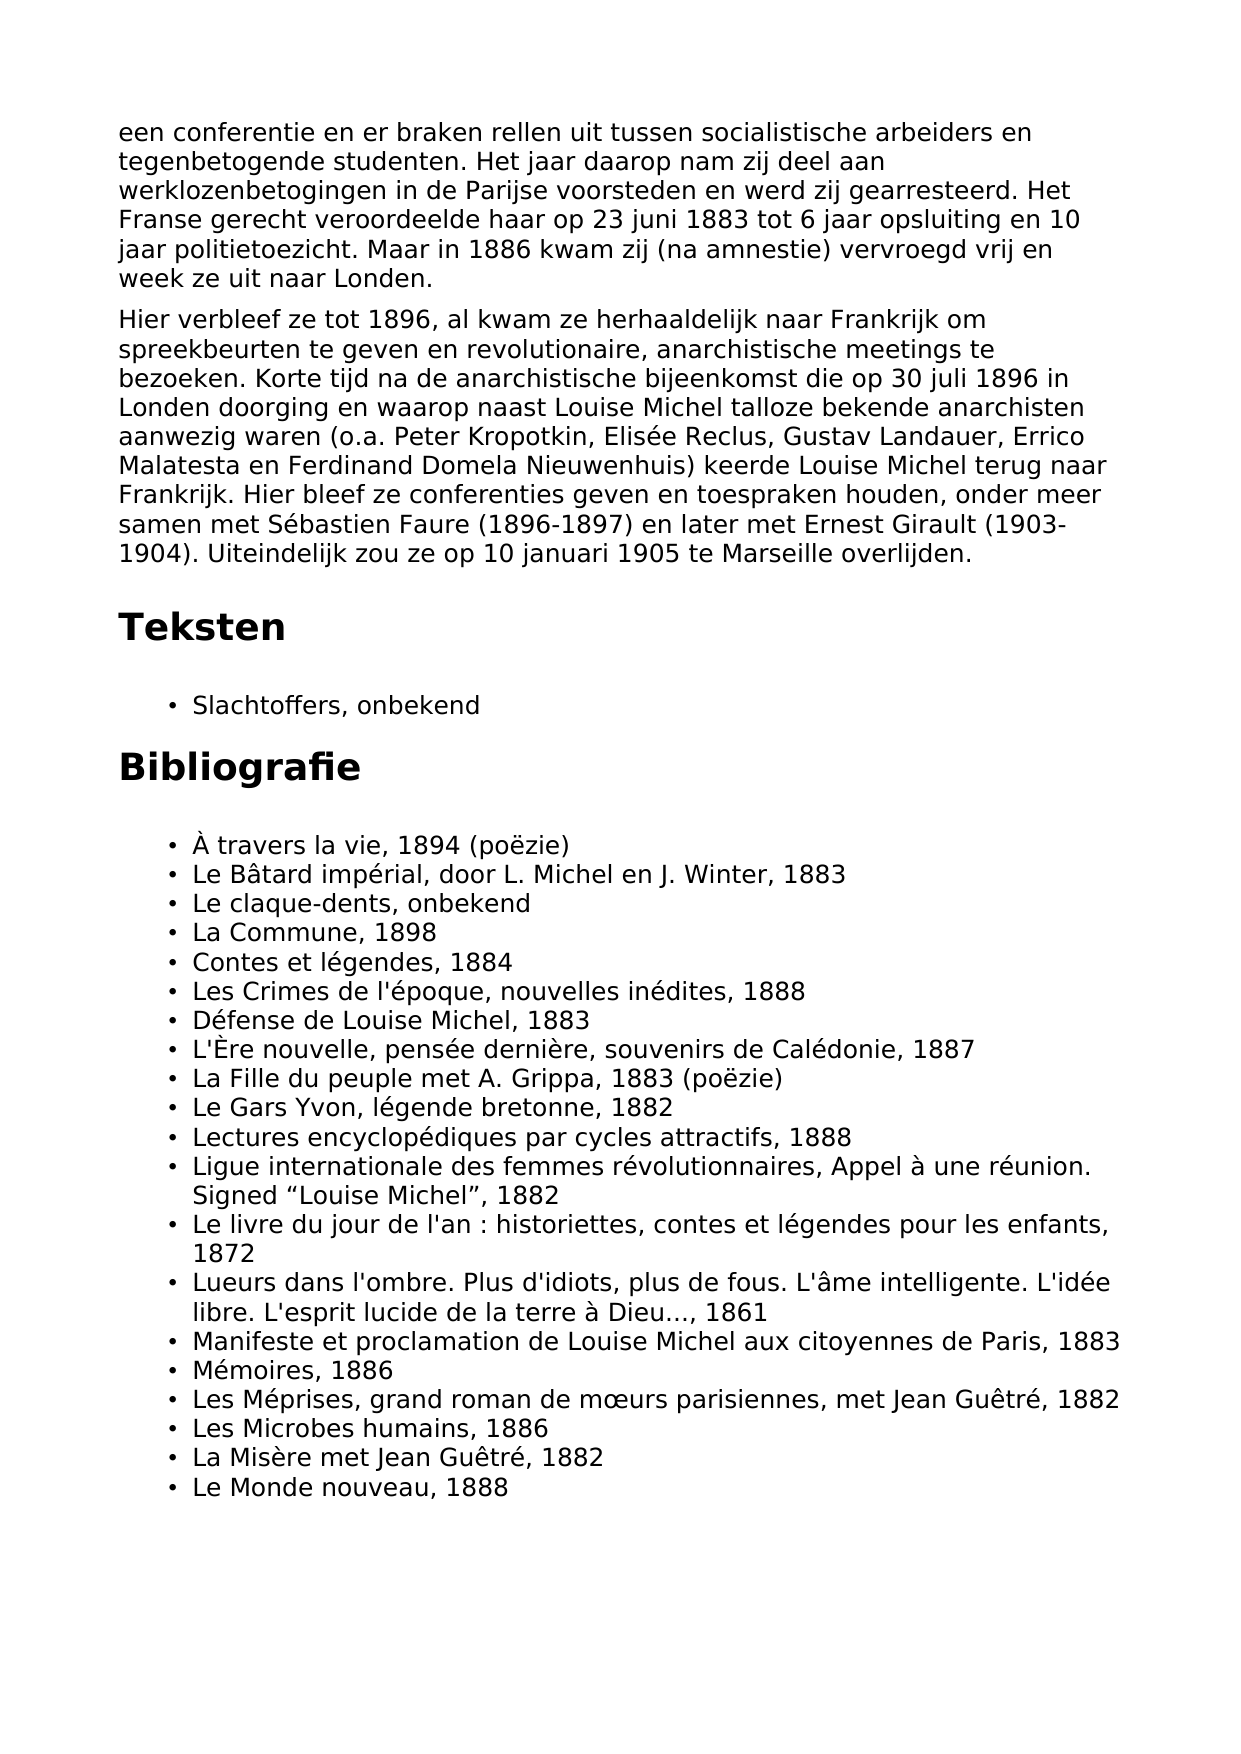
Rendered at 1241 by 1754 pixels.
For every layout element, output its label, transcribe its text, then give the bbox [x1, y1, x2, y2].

list Défense de Louise Michel, 1883 [177, 1006, 1122, 1035]
list L'Ère nouvelle, pensée dernière, souvenirs de Calédonie, 1887 [177, 1035, 1122, 1064]
list Lueurs dans l'ombre. Plus d'idiots, plus de fous. L'âme intelligente. L'idée libre. L'esprit lucide de la terre à Dieu..., 1861 [177, 1268, 1122, 1327]
text Hier verbleef ze tot 1896, al kwam ze herhaaldelijk naar Frankrijk om spreekbeurten te geven en revolutionaire, anarchistische meetings te bezoeken. Korte tijd na de anarchistische bijeenkomst die op 30 juli 1896 in Londen doorging en waarop naast Louise Michel talloze bekende anarchisten aanwezig waren (o.a. Peter Kropotkin, Elisée Reclus, Gustav Landauer, Errico Malatesta en Ferdinand Domela Nieuwenhuis) keerde Louise Michel terug naar Frankrijk. Hier bleef ze conferenties geven en toespraken houden, onder meer samen met Sébastien Faure (1896-1897) en later met Ernest Girault (1903-1904). Uiteindelijk zou ze op 10 januari 1905 te Marseille overlijden. [118, 306, 1122, 568]
list Manifeste et proclamation de Louise Michel aux citoyennes de Paris, 1883 [177, 1327, 1122, 1356]
list La Commune, 1898 [177, 918, 1122, 948]
subtitle Bibliografie [118, 745, 1122, 789]
list Le livre du jour de l'an : historiettes, contes et légendes pour les enfants, 1872 [177, 1210, 1122, 1268]
list Lectures encyclopédiques par cycles attractifs, 1888 [177, 1123, 1122, 1152]
list Les Crimes de l'époque, nouvelles inédites, 1888 [177, 977, 1122, 1006]
list Ligue internationale des femmes révolutionnaires, Appel à une réunion. Signed “Louise Michel”, 1882 [177, 1152, 1122, 1210]
list Le Monde nouveau, 1888 [177, 1473, 1122, 1502]
subtitle Teksten [118, 606, 1122, 649]
list À travers la vie, 1894 (poëzie) [177, 831, 1122, 860]
list Le Bâtard impérial, door L. Michel en J. Winter, 1883 [177, 860, 1122, 889]
list Les Méprises, grand roman de mœurs parisiennes, met Jean Guêtré, 1882 [177, 1385, 1122, 1414]
text een conferentie en er braken rellen uit tussen socialistische arbeiders en tegenbetogende studenten. Het jaar daarop nam zij deel aan werklozenbetogingen in de Parijse voorsteden en werd zij gearresteerd. Het Franse gerecht veroordeelde haar op 23 juni 1883 tot 6 jaar opsluiting en 10 jaar politietoezicht. Maar in 1886 kwam zij (na amnestie) vervroegd vrij en week ze uit naar Londen. [118, 118, 1122, 293]
list Le Gars Yvon, légende bretonne, 1882 [177, 1093, 1122, 1123]
list Contes et légendes, 1884 [177, 948, 1122, 977]
list Mémoires, 1886 [177, 1356, 1122, 1385]
list La Misère met Jean Guêtré, 1882 [177, 1443, 1122, 1473]
list Le claque-dents, onbekend [177, 889, 1122, 918]
list Slachtoffers, onbekend [177, 691, 1122, 720]
list La Fille du peuple met A. Grippa, 1883 (poëzie) [177, 1064, 1122, 1093]
list Les Microbes humains, 1886 [177, 1414, 1122, 1443]
